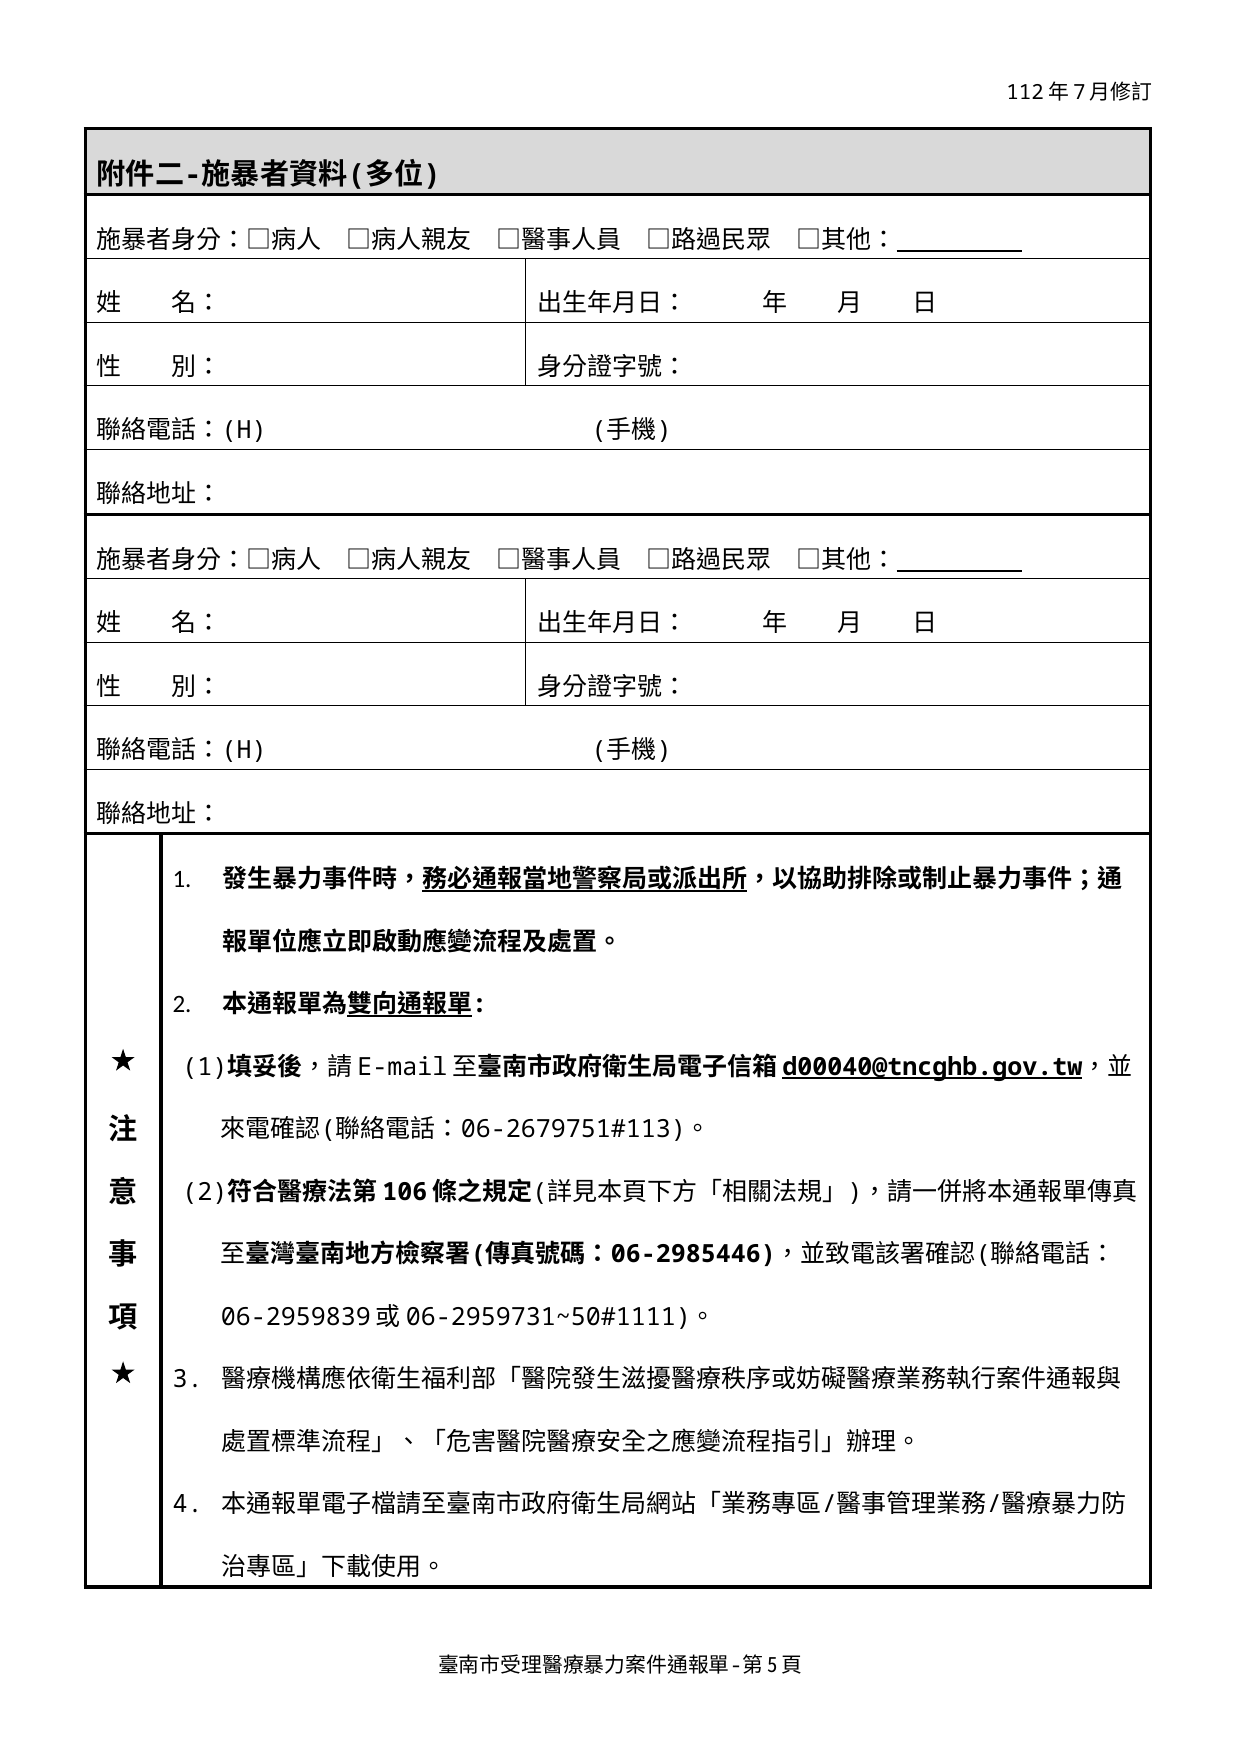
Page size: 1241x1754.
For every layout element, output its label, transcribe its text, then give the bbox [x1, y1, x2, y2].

table_cell 姓 名： [87, 579, 525, 642]
table_cell 聯絡電話：(H) (手機) [87, 706, 1149, 769]
table_cell 發生暴力事件時，務必通報當地警察局或派出所，以協助排除或制止暴力事件；通報單位應立即啟動應變流程及處置。 本通報單為雙向通報單: (1)填妥後，請E-mail至臺南市政府衛生局電子信箱d00040@tncghb.gov.tw，並來電確認(聯絡電話：06-2679751#113)。 (2)符合醫療法第106條之規定(詳見本頁下方「相關法規」)，請一併將本通報單傳真至臺灣臺南地方檢察署(傳真號碼：06-2985446)，並致電該署確認(聯絡電話：06-2959839或06-2959731~50#1111)。 醫療機構應依衛生福利部「醫院發生滋擾醫療秩序或妨礙醫療業務執行案件通報與處置標準流程」、「危害醫院醫療安全之應變流程指引」辦理。 本通報單電子檔請至臺南市政府衛生局網站「業務專區/醫事管理業務/醫療暴力防治專區」下載使用。 [163, 835, 1149, 1585]
table_cell 性 別： [87, 643, 525, 705]
table_cell 施暴者身分：□病人 □病人親友 □醫事人員 □路過民眾 □其他： . [87, 196, 1149, 258]
table_header 附件二-施暴者資料(多位) [87, 130, 1149, 193]
table_cell 身分證字號： [526, 323, 1149, 385]
table_cell 出生年月日： 年 月 日 [526, 259, 1149, 322]
table_cell 聯絡地址： [87, 450, 1149, 512]
table_cell 聯絡地址： [87, 770, 1149, 832]
table_cell 聯絡電話：(H) (手機) [87, 386, 1149, 449]
table_cell 出生年月日： 年 月 日 [526, 579, 1149, 642]
table_cell 身分證字號： [526, 643, 1149, 705]
table_cell 施暴者身分：□病人 □病人親友 □醫事人員 □路過民眾 □其他： . [87, 516, 1149, 578]
table_cell  注 意 事 項  [87, 835, 159, 1585]
table_cell 姓 名： [87, 259, 525, 322]
table_cell 性 別： [87, 323, 525, 385]
